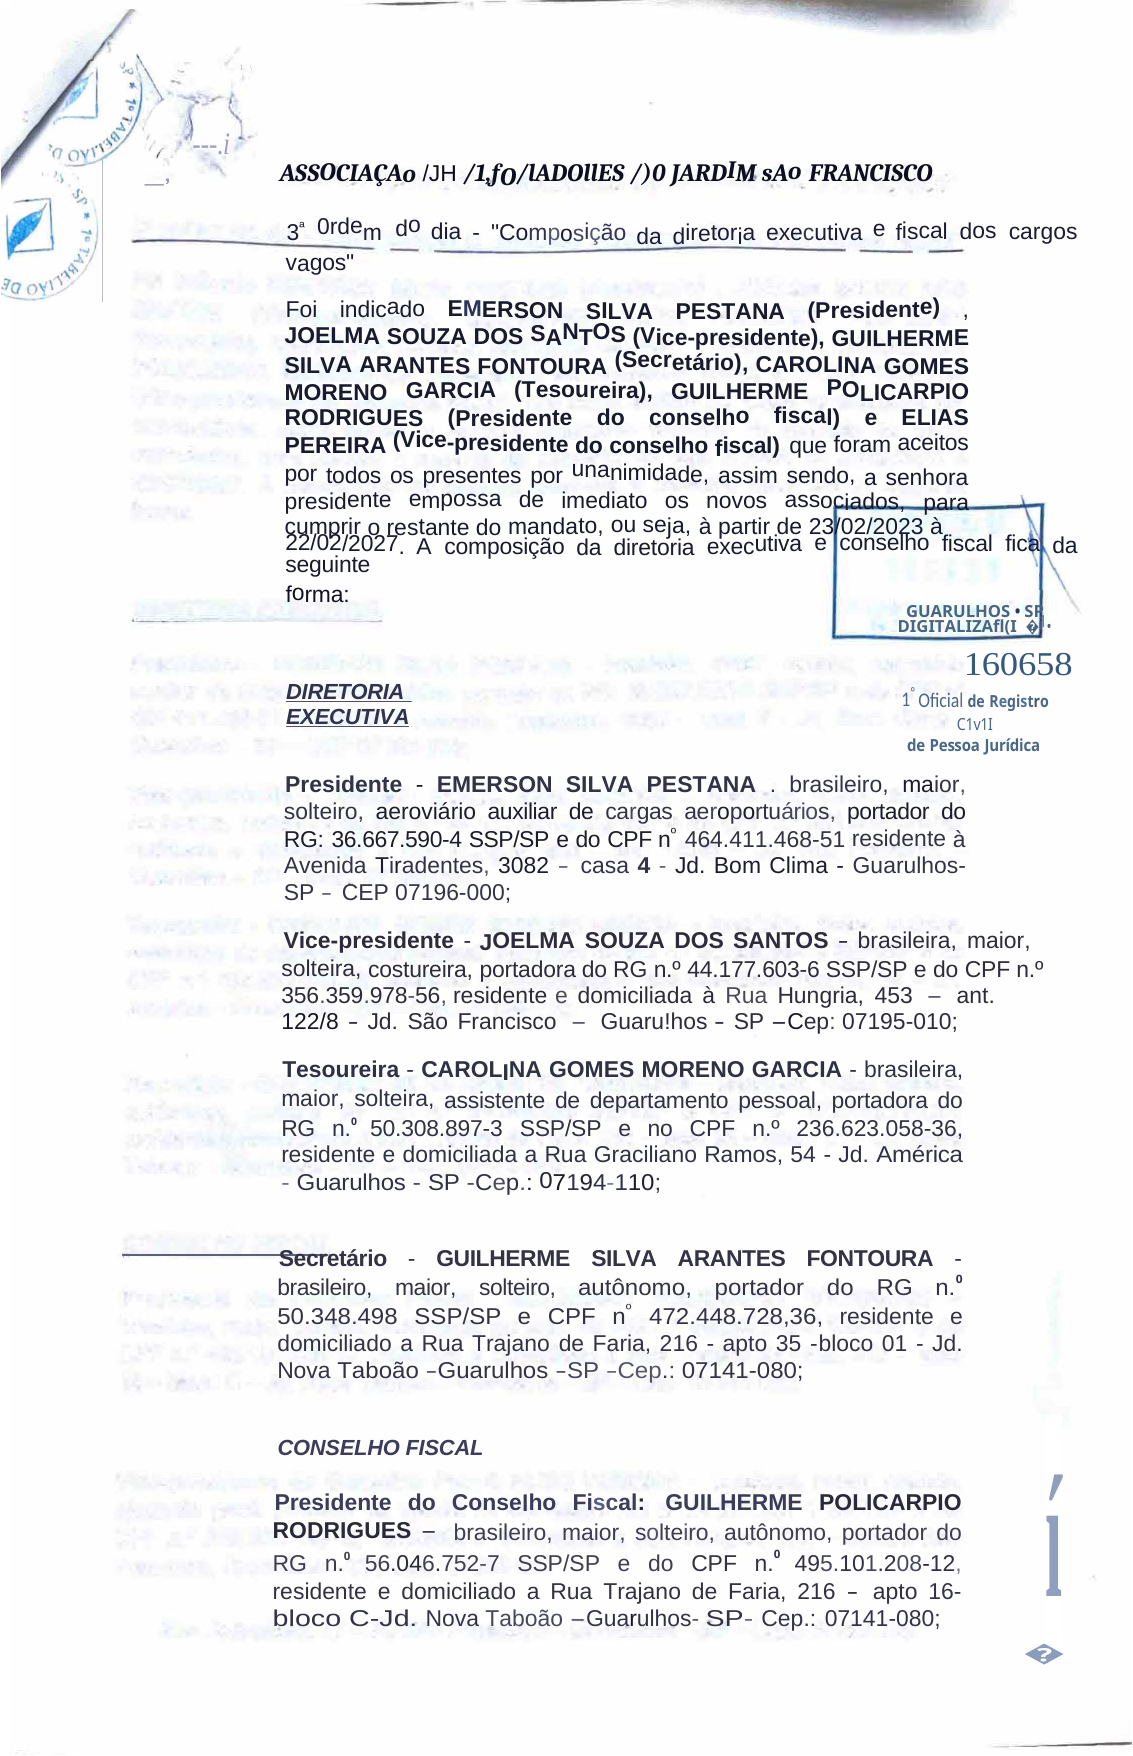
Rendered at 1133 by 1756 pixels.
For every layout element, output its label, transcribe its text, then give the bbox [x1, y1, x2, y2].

text í [1045, 1433, 1062, 1634]
text CONSELHO FISCAL [1045, 1414, 1062, 1433]
